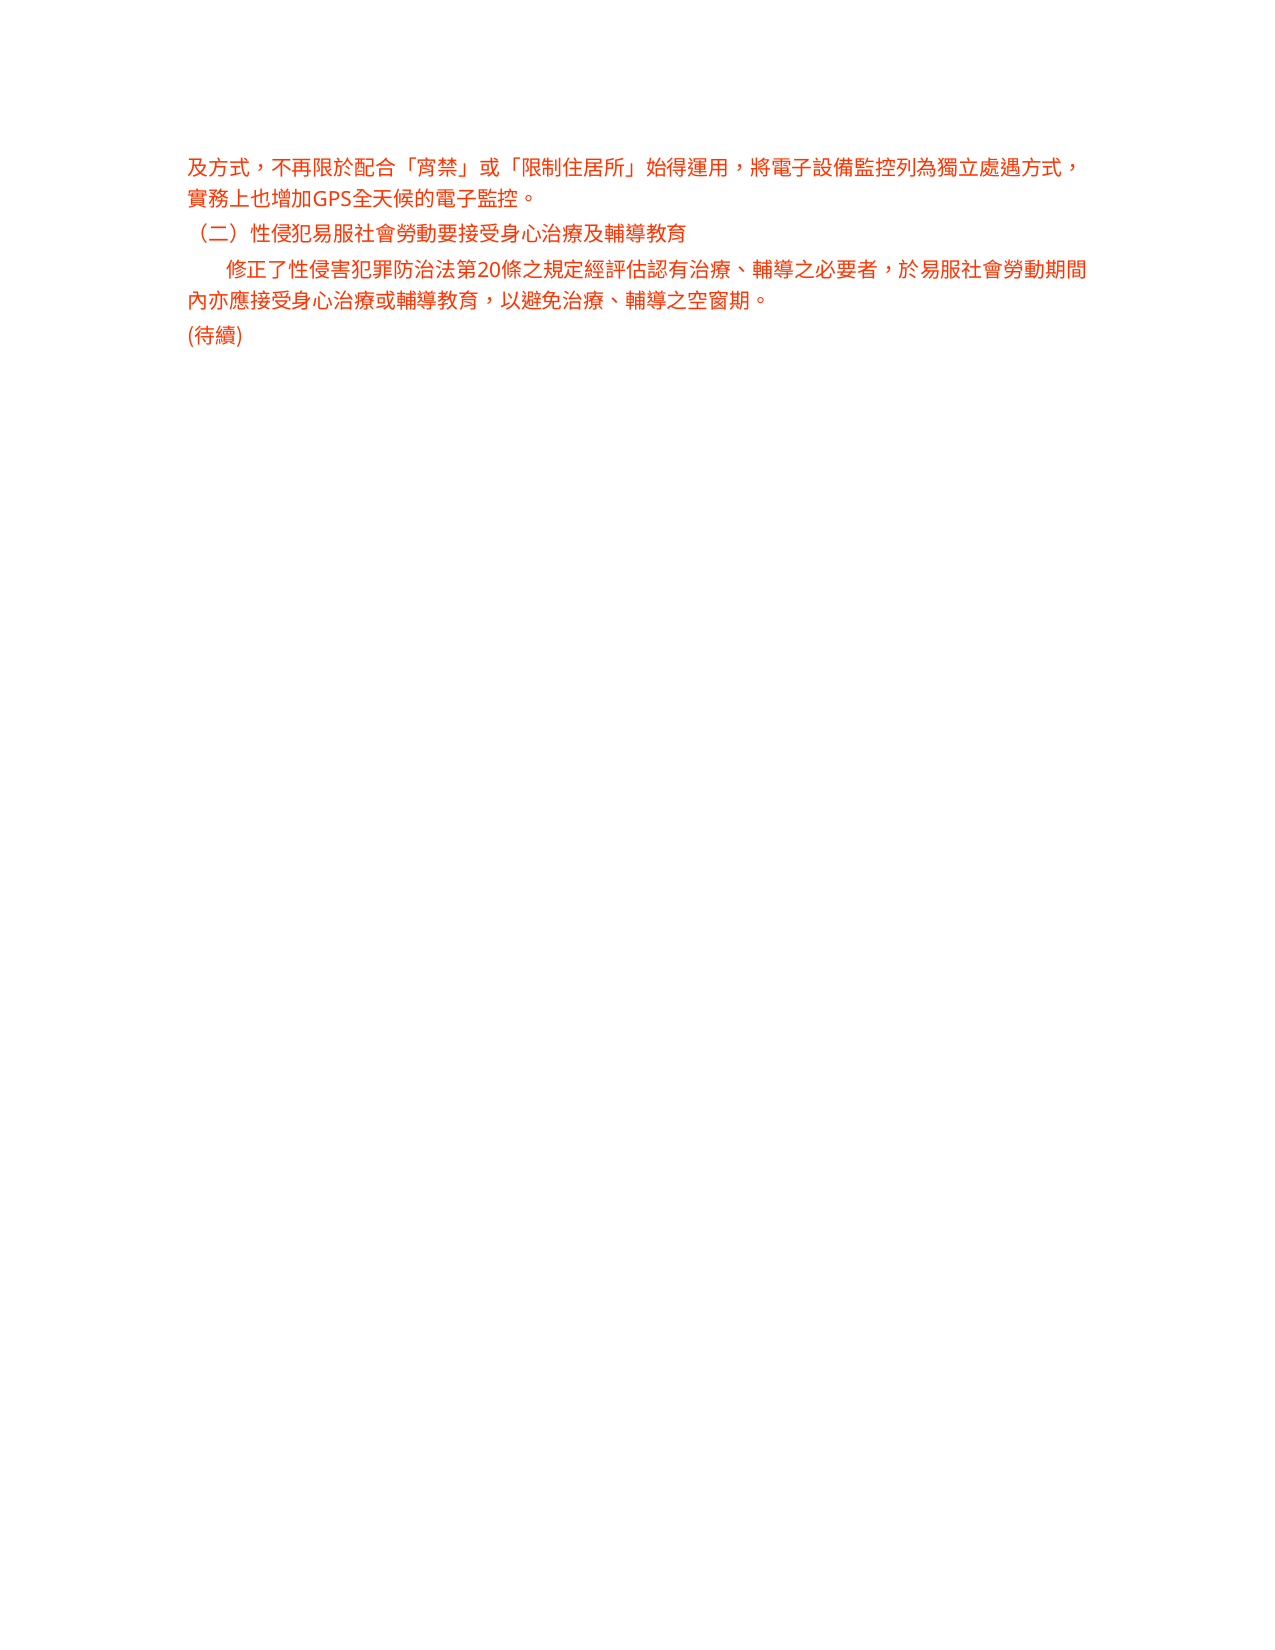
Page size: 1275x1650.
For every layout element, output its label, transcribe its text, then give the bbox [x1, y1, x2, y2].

text （二）性侵犯易服社會勞動要接受身心治療及輔導教育 [187, 217, 1087, 248]
text 修正了性侵害犯罪防治法第20條之規定經評估認有治療、輔導之必要者，於易服社會勞動期間內亦應接受身心治療或輔導教育，以避免治療、輔導之空窗期。 [187, 252, 1087, 314]
text 及方式，不再限於配合「宵禁」或「限制住居所」始得運用，將電子設備監控列為獨立處遇方式，實務上也增加GPS全天候的電子監控。 [187, 150, 1087, 212]
text (待續) [187, 319, 1087, 350]
